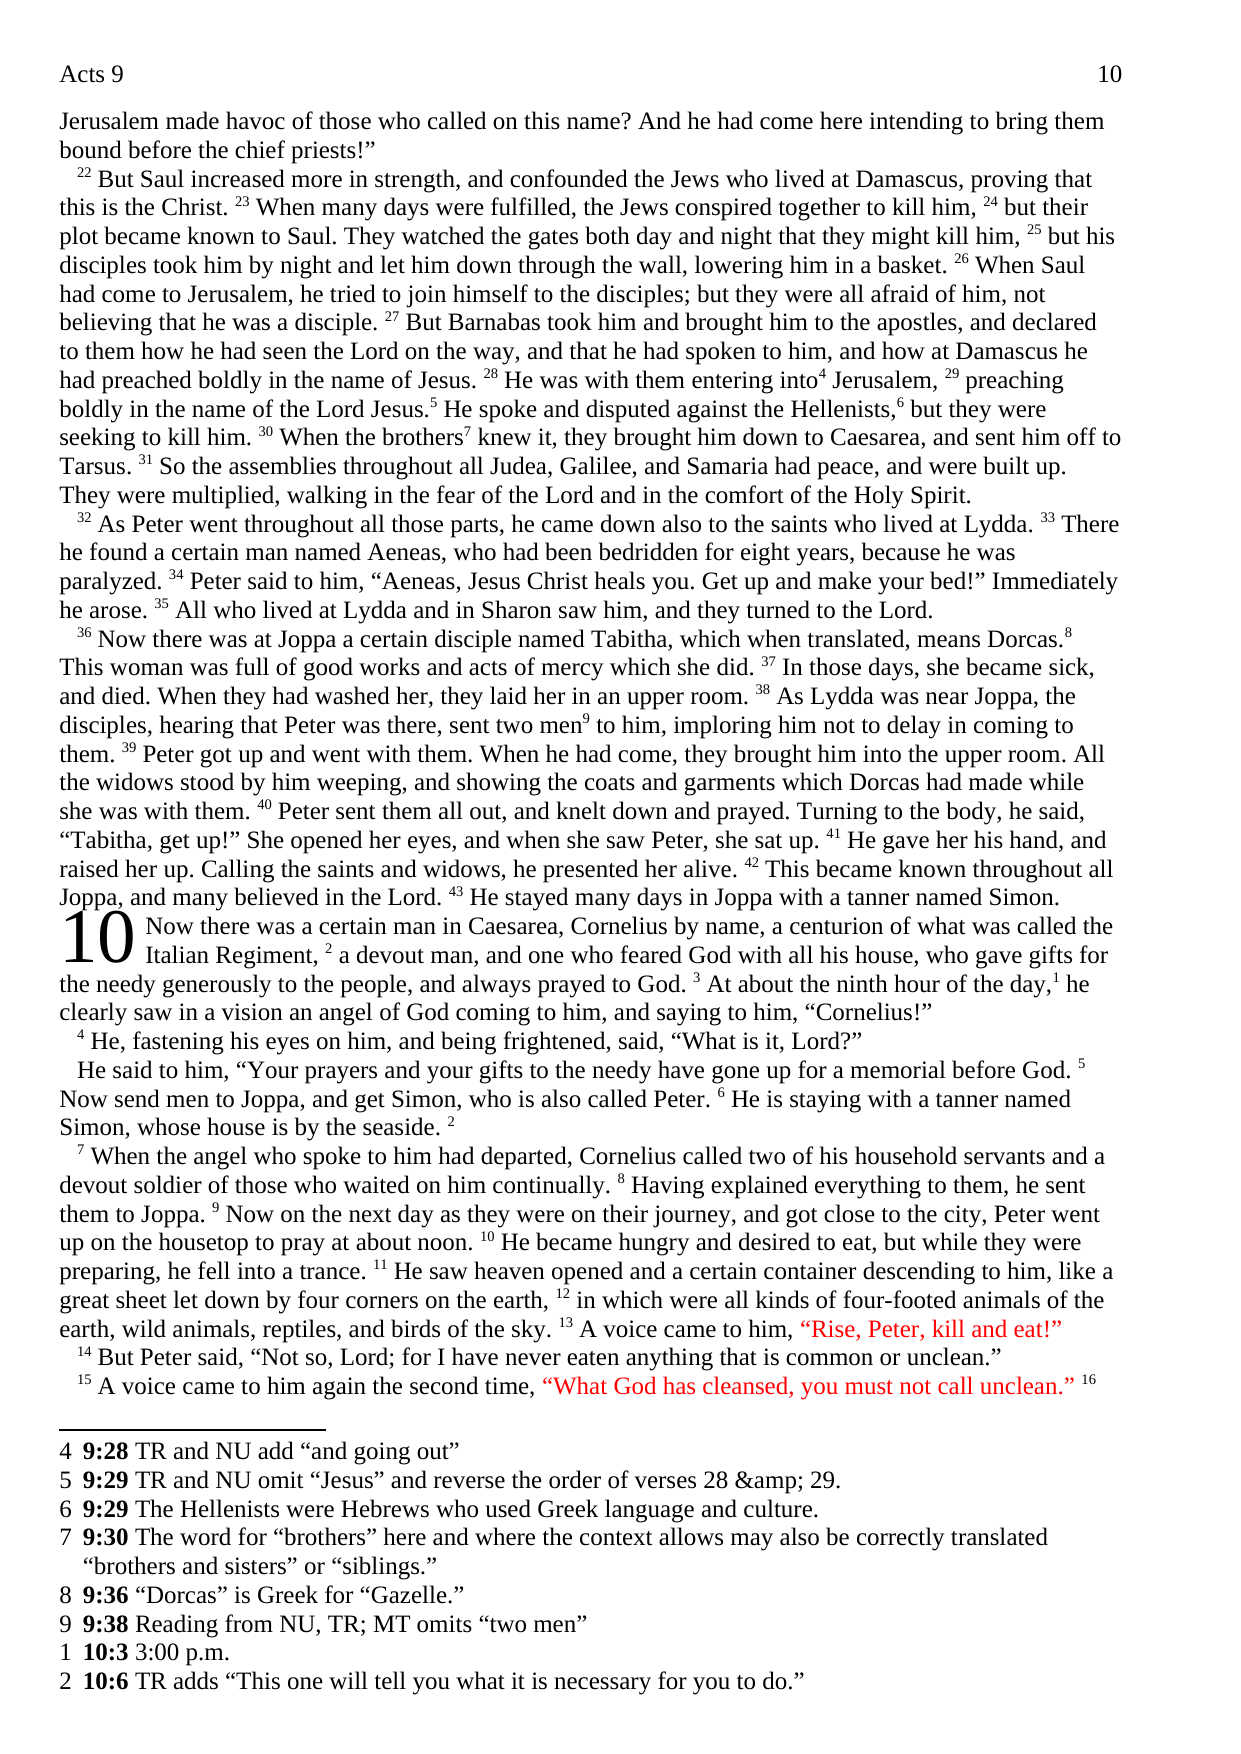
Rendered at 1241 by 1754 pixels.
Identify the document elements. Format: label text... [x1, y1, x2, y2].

text 9:28 TR and NU add “and going out” [59, 1436, 1122, 1465]
text 32 As Peter went throughout all those parts, he came down also to the saints who lived at Lydda. 33 There he found a certain man named Aeneas, who had been bedridden for eight years, because he was paralyzed. 34 Peter said to him, “Aeneas, Jesus Christ heals you. Get up and make your bed!” Immediately he arose. 35 All who lived at Lydda and in Sharon saw him, and they turned to the Lord. [59, 509, 1122, 624]
text Jerusalem made havoc of those who called on this name? And he had come here intending to bring them bound before the chief priests!” [59, 106, 1122, 164]
text 14 But Peter said, “Not so, Lord; for I have never eaten anything that is common or unclean.” [59, 1342, 1122, 1371]
text 36 Now there was at Joppa a certain disciple named Tabitha, which when translated, means Dorcas. This woman was full of good works and acts of mercy which she did. 37 In those days, she became sick, and died. When they had washed her, they laid her in an upper room. 38 As Lydda was near Joppa, the disciples, hearing that Peter was there, sent two men to him, imploring him not to delay in coming to them. 39 Peter got up and went with them. When he had come, they brought him into the upper room. All the widows stood by him weeping, and showing the coats and garments which Dorcas had made while she was with them. 40 Peter sent them all out, and knelt down and prayed. Turning to the body, he said, “Tabitha, get up!” She opened her eyes, and when she saw Peter, she sat up. 41 He gave her his hand, and raised her up. Calling the saints and widows, he presented her alive. 42 This became known throughout all Joppa, and many believed in the Lord. 43 He stayed many days in Joppa with a tanner named Simon. [59, 624, 1122, 911]
text 15 A voice came to him again the second time, “What God has cleansed, you must not call unclean.” 16 [59, 1371, 1122, 1400]
text 4 He, fastening his eyes on him, and being frightened, said, “What is it, Lord?” [59, 1026, 1122, 1055]
text He said to him, “Your prayers and your gifts to the needy have gone up for a memorial before God. 5 Now send men to Joppa, and get Simon, who is also called Peter. 6 He is staying with a tanner named Simon, whose house is by the seaside. [59, 1055, 1122, 1141]
text 22 But Saul increased more in strength, and confounded the Jews who lived at Damascus, proving that this is the Christ. 23 When many days were fulfilled, the Jews conspired together to kill him, 24 but their plot became known to Saul. They watched the gates both day and night that they might kill him, 25 but his disciples took him by night and let him down through the wall, lowering him in a basket. 26 When Saul had come to Jerusalem, he tried to join himself to the disciples; but they were all afraid of him, not believing that he was a disciple. 27 But Barnabas took him and brought him to the apostles, and declared to them how he had seen the Lord on the way, and that he had spoken to him, and how at Damascus he had preached boldly in the name of Jesus. 28 He was with them entering into Jerusalem, 29 preaching boldly in the name of the Lord Jesus. He spoke and disputed against the Hellenists, but they were seeking to kill him. 30 When the brothers knew it, they brought him down to Caesarea, and sent him off to Tarsus. 31 So the assemblies throughout all Judea, Galilee, and Samaria had peace, and were built up. They were multiplied, walking in the fear of the Lord and in the comfort of the Holy Spirit. [59, 164, 1122, 509]
text 9:30 The word for “brothers” here and where the context allows may also be correctly translated “brothers and sisters” or “siblings.” [59, 1522, 1122, 1580]
text 9:38 Reading from NU, TR; MT omits “two men” [59, 1609, 1122, 1637]
text 9:29 The Hellenists were Hebrews who used Greek language and culture. [59, 1494, 1122, 1522]
text 7 When the angel who spoke to him had departed, Cornelius called two of his household servants and a devout soldier of those who waited on him continually. 8 Having explained everything to them, he sent them to Joppa. 9 Now on the next day as they were on their journey, and got close to the city, Peter went up on the housetop to pray at about noon. 10 He became hungry and desired to eat, but while they were preparing, he fell into a trance. 11 He saw heaven opened and a certain container descending to him, like a great sheet let down by four corners on the earth, 12 in which were all kinds of four-footed animals of the earth, wild animals, reptiles, and birds of the sky. 13 A voice came to him, “Rise, Peter, kill and eat!” [59, 1141, 1122, 1342]
text 10Now there was a certain man in Caesarea, Cornelius by name, a centurion of what was called the Italian Regiment, 2 a devout man, and one who feared God with all his house, who gave gifts for the needy generously to the people, and always prayed to God. 3 At about the ninth hour of the day, he clearly saw in a vision an angel of God coming to him, and saying to him, “Cornelius!” [59, 911, 1122, 1026]
text 10:3 3:00 p.m. [59, 1637, 1122, 1666]
text 10:6 TR adds “This one will tell you what it is necessary for you to do.” [59, 1666, 1122, 1695]
text 9:29 TR and NU omit “Jesus” and reverse the order of verses 28 &amp; 29. [59, 1465, 1122, 1494]
text 9:36 “Dorcas” is Greek for “Gazelle.” [59, 1580, 1122, 1609]
